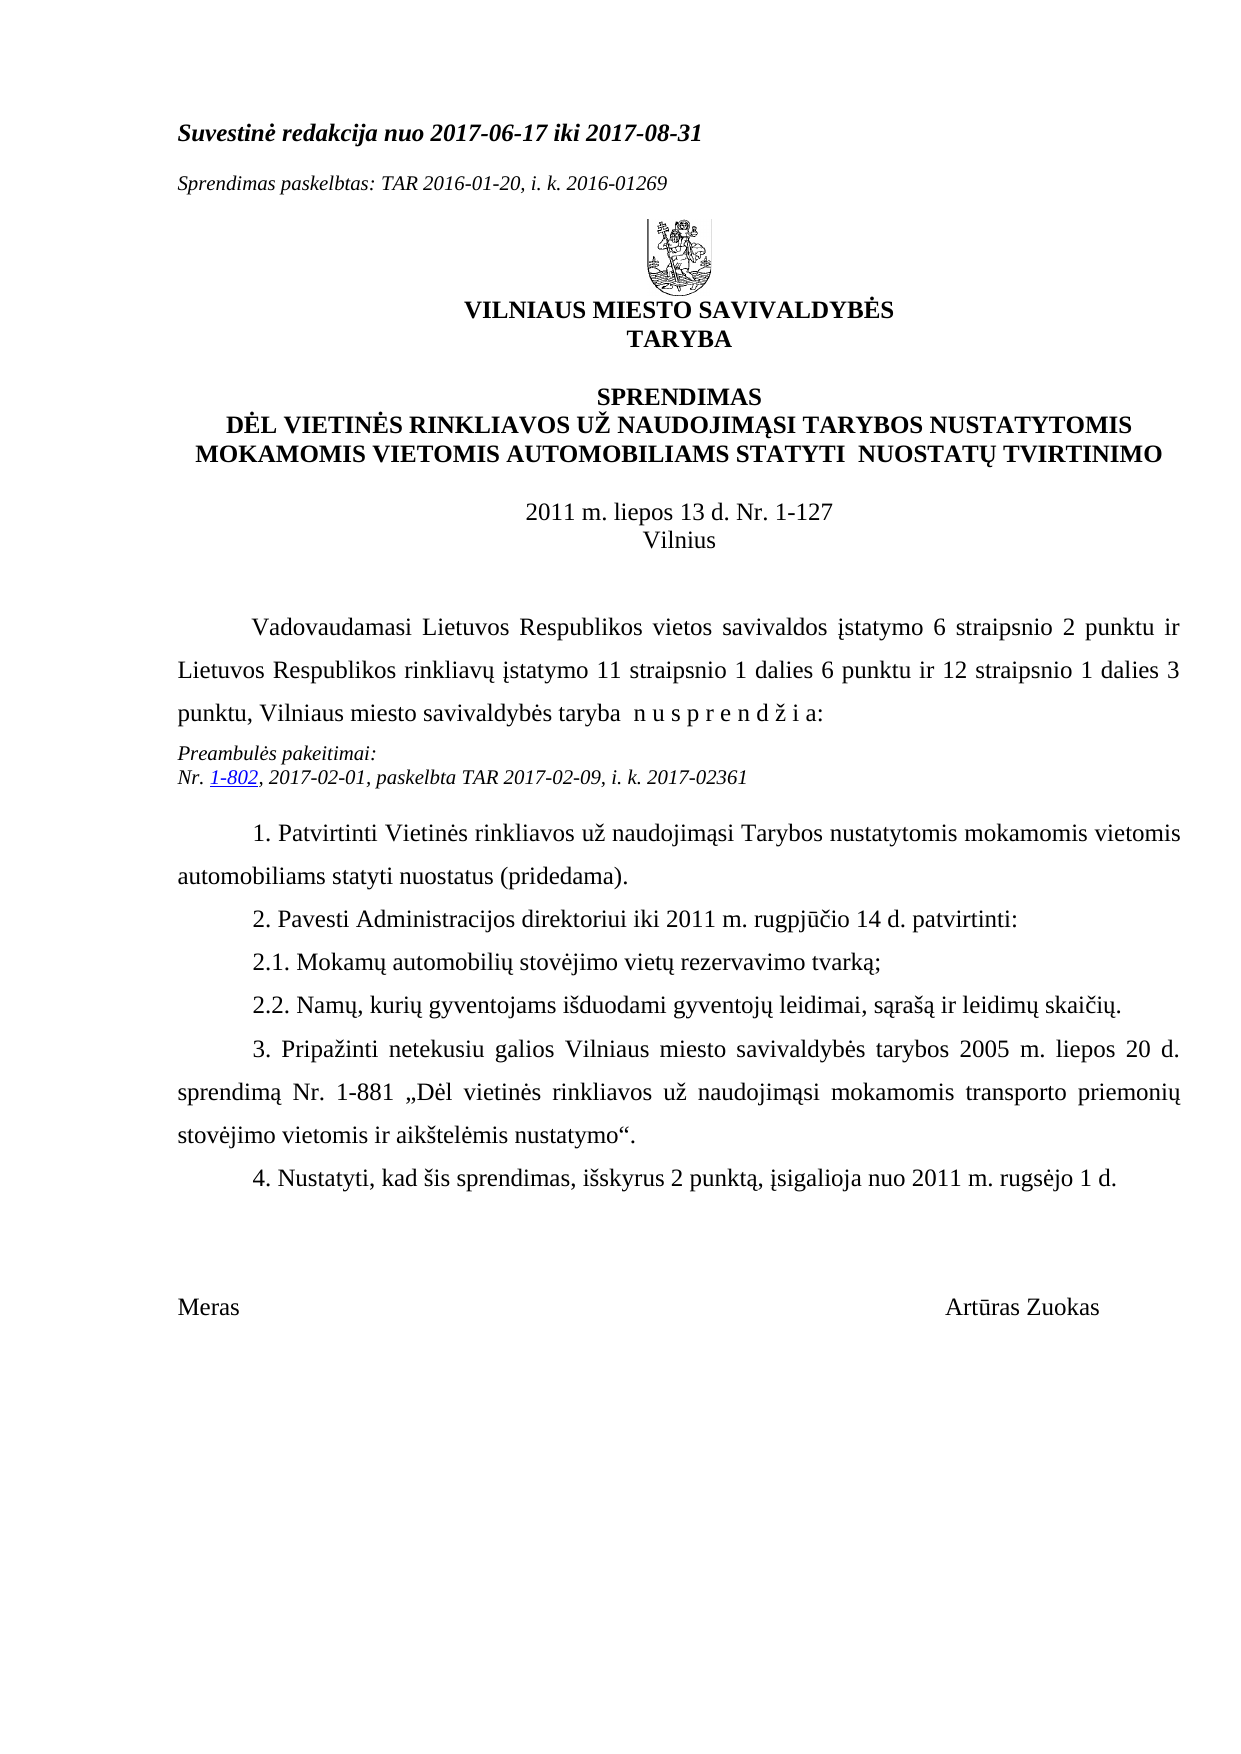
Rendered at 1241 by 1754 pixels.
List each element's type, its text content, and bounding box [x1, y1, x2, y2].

text Vadovaudamasi Lietuvos Respublikos vietos savivaldos įstatymo 6 straipsnio 2 punktu ir Lietuvos Respublikos rinkliavų įstatymo 11 straipsnio 1 dalies 6 punktu ir 12 straipsnio 1 dalies 3 punktu, Vilniaus miesto savivaldybės taryba n u s p r e n d ž i a: [177, 612, 1181, 727]
text Sprendimas paskelbtas: TAR 2016-01-20, i. k. 2016-01269 [177, 171, 1181, 195]
text DĖL VIETINĖS RINKLIAVOS UŽ NAUDOJIMĄSI TARYBOS NUSTATYTOMIS MOKAMOMIS VIETOMIS AUTOMOBILIAMS STATYTI NUOSTATŲ TVIRTINIMO [177, 411, 1181, 468]
text 2. Pavesti Administracijos direktoriui iki 2011 m. rugpjūčio 14 d. patvirtinti: [177, 904, 1181, 933]
text Vilnius [177, 526, 1181, 554]
text 1. Patvirtinti Vietinės rinkliavos už naudojimąsi Tarybos nustatytomis mokamomis vietomis automobiliams statyti nuostatus (pridedama). [177, 818, 1181, 890]
text Suvestinė redakcija nuo 2017-06-17 iki 2017-08-31 [177, 118, 1181, 147]
text 4. Nustatyti, kad šis sprendimas, išskyrus 2 punktą, įsigalioja nuo 2011 m. rugsėjo 1 d. [177, 1163, 1181, 1192]
text Preambulės pakeitimai: [177, 741, 1181, 765]
text Meras Artūras Zuokas [177, 1292, 1181, 1321]
text 2.2. Namų, kurių gyventojams išduodami gyventojų leidimai, sąrašą ir leidimų skaičių. [177, 991, 1181, 1019]
text TARYBA [177, 324, 1181, 353]
text 3. Pripažinti netekusiu galios Vilniaus miesto savivaldybės tarybos 2005 m. liepos 20 d. sprendimą Nr. 1-881 „Dėl vietinės rinkliavos už naudojimąsi mokamomis transporto priemonių stovėjimo vietomis ir aikštelėmis nustatymo“. [177, 1034, 1181, 1149]
text 2.1. Mokamų automobilių stovėjimo vietų rezervavimo tvarką; [177, 947, 1181, 976]
text SPRENDIMAS [177, 382, 1181, 411]
text Nr. 1-802, 2017-02-01, paskelbta TAR 2017-02-09, i. k. 2017-02361 [177, 765, 1181, 789]
text VILNIAUS MIESTO SAVIVALDYBĖS [177, 296, 1181, 324]
text 2011 m. liepos 13 d. Nr. 1-127 [177, 497, 1181, 526]
